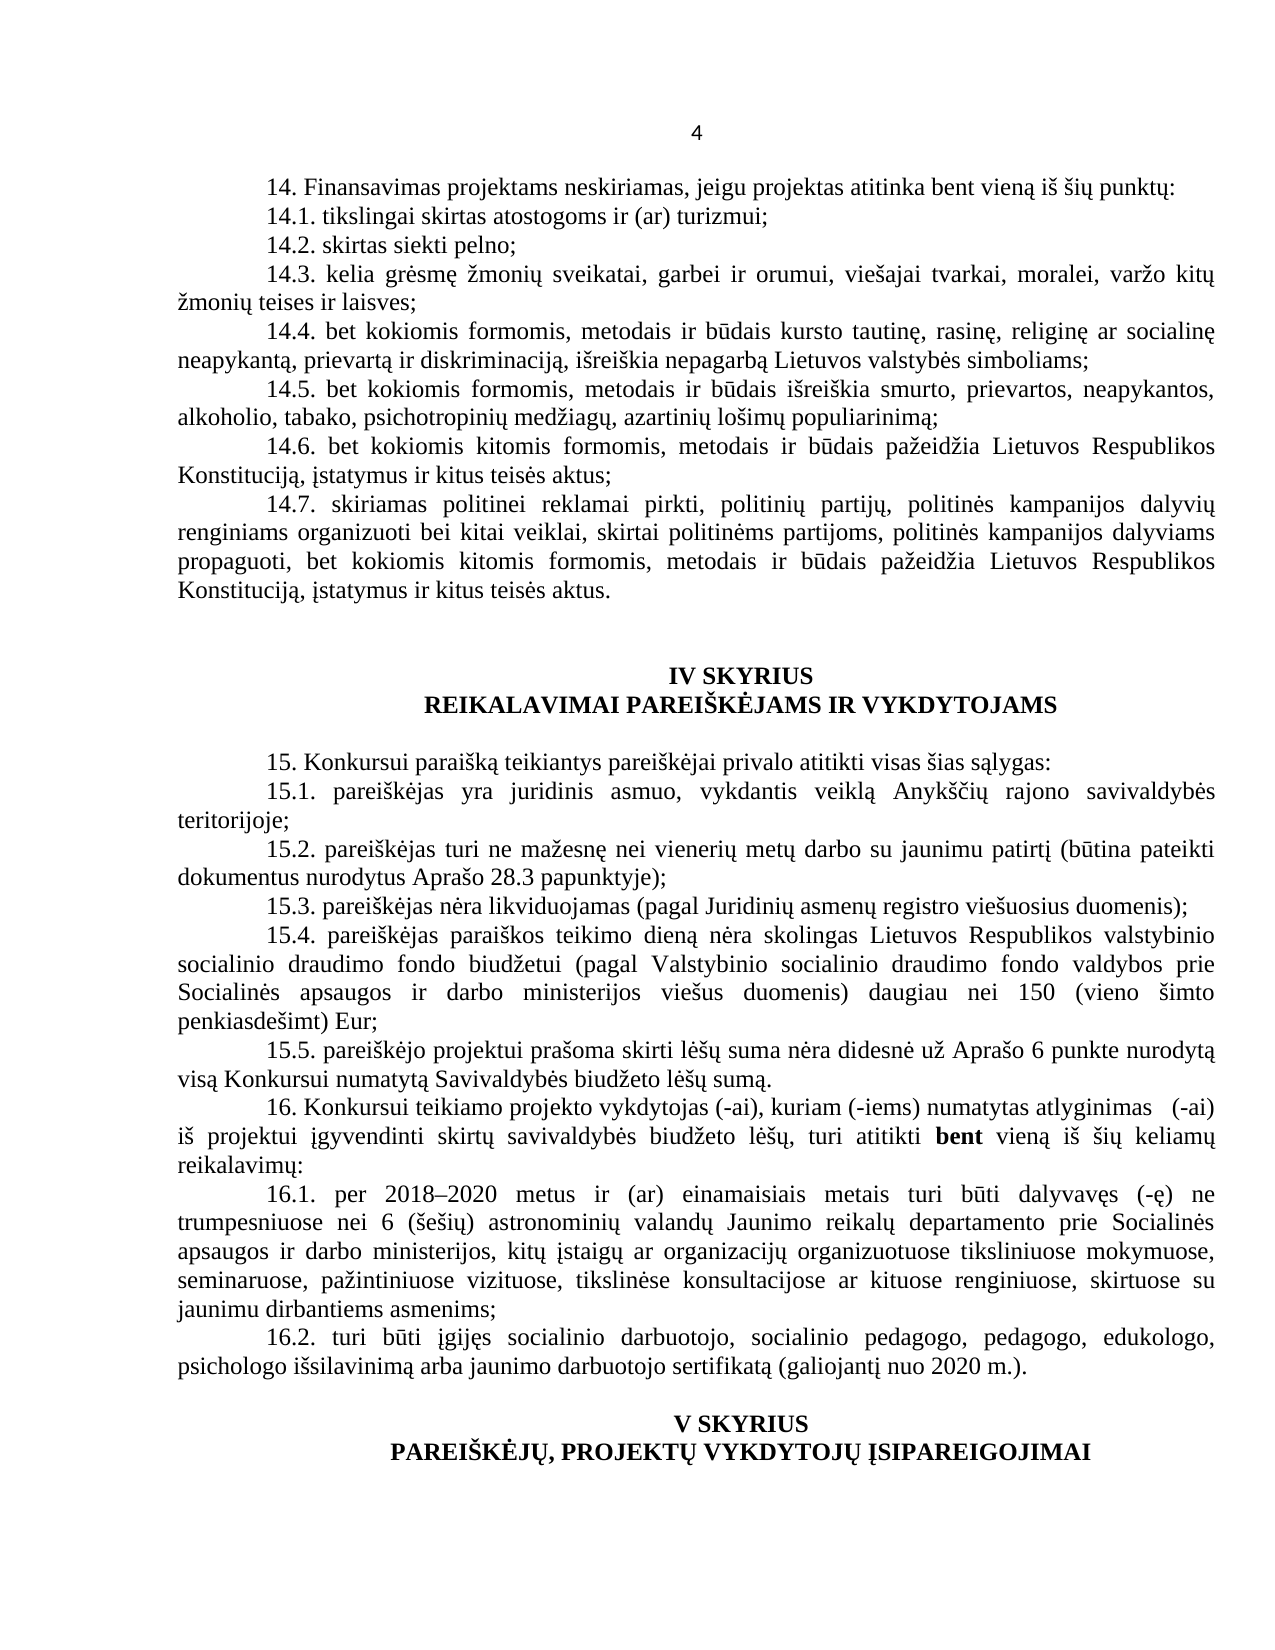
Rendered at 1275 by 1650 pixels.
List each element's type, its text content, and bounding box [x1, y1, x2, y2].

text 16.2. turi būti įgijęs socialinio darbuotojo, socialinio pedagogo, pedagogo, edukologo, psichologo išsilavinimą arba jaunimo darbuotojo sertifikatą (galiojantį nuo 2020 m.). [177, 1322, 1216, 1380]
text 14. Finansavimas projektams neskiriamas, jeigu projektas atitinka bent vieną iš šių punktų: [177, 172, 1216, 201]
text 14.4. bet kokiomis formomis, metodais ir būdais kursto tautinę, rasinę, religinę ar socialinę neapykantą, prievartą ir diskriminaciją, išreiškia nepagarbą Lietuvos valstybės simboliams; [177, 316, 1216, 374]
text 15.4. pareiškėjas paraiškos teikimo dieną nėra skolingas Lietuvos Respublikos valstybinio socialinio draudimo fondo biudžetui (pagal Valstybinio socialinio draudimo fondo valdybos prie Socialinės apsaugos ir darbo ministerijos viešus duomenis) daugiau nei 150 (vieno šimto penkiasdešimt) Eur; [177, 920, 1216, 1035]
text 14.7. skiriamas politinei reklamai pirkti, politinių partijų, politinės kampanijos dalyvių renginiams organizuoti bei kitai veiklai, skirtai politinėms partijoms, politinės kampanijos dalyviams propaguoti, bet kokiomis kitomis formomis, metodais ir būdais pažeidžia Lietuvos Respublikos Konstituciją, įstatymus ir kitus teisės aktus. [177, 489, 1216, 604]
text 14.1. tikslingai skirtas atostogoms ir (ar) turizmui; [177, 201, 1216, 230]
text 14.3. kelia grėsmę žmonių sveikatai, garbei ir orumui, viešajai tvarkai, moralei, varžo kitų žmonių teises ir laisves; [177, 259, 1216, 316]
text 14.6. bet kokiomis kitomis formomis, metodais ir būdais pažeidžia Lietuvos Respublikos Konstituciją, įstatymus ir kitus teisės aktus; [177, 431, 1216, 489]
text 15.5. pareiškėjo projektui prašoma skirti lėšų suma nėra didesnė už Aprašo 6 punkte nurodytą visą Konkursui numatytą Savivaldybės biudžeto lėšų sumą. [177, 1035, 1216, 1092]
text PAREIŠKĖJŲ, PROJEKTŲ VYKDYTOJŲ ĮSIPAREIGOJIMAI [177, 1437, 1216, 1466]
text IV SKYRIUS [177, 661, 1216, 690]
text 14.5. bet kokiomis formomis, metodais ir būdais išreiškia smurto, prievartos, neapykantos, alkoholio, tabako, psichotropinių medžiagų, azartinių lošimų populiarinimą; [177, 374, 1216, 431]
text V SKYRIUS [177, 1409, 1216, 1437]
text 15.3. pareiškėjas nėra likviduojamas (pagal Juridinių asmenų registro viešuosius duomenis); [177, 891, 1216, 920]
text 15.2. pareiškėjas turi ne mažesnę nei vienerių metų darbo su jaunimu patirtį (būtina pateikti dokumentus nurodytus Aprašo 28.3 papunktyje); [177, 834, 1216, 891]
text 16. Konkursui teikiamo projekto vykdytojas (-ai), kuriam (-iems) numatytas atlyginimas (-ai) iš projektui įgyvendinti skirtų savivaldybės biudžeto lėšų, turi atitikti bent vieną iš šių keliamų reikalavimų: [177, 1092, 1216, 1179]
text REIKALAVIMAI PAREIŠKĖJAMS IR VYKDYTOJAMS [177, 690, 1216, 719]
text 15.1. pareiškėjas yra juridinis asmuo, vykdantis veiklą Anykščių rajono savivaldybės teritorijoje; [177, 776, 1216, 834]
text 15. Konkursui paraišką teikiantys pareiškėjai privalo atitikti visas šias sąlygas: [177, 747, 1216, 776]
text 16.1. per 2018–2020 metus ir (ar) einamaisiais metais turi būti dalyvavęs (-ę) ne trumpesniuose nei 6 (šešių) astronominių valandų Jaunimo reikalų departamento prie Socialinės apsaugos ir darbo ministerijos, kitų įstaigų ar organizacijų organizuotuose tiksliniuose mokymuose, seminaruose, pažintiniuose vizituose, tikslinėse konsultacijose ar kituose renginiuose, skirtuose su jaunimu dirbantiems asmenims; [177, 1179, 1216, 1322]
text 14.2. skirtas siekti pelno; [177, 230, 1216, 259]
